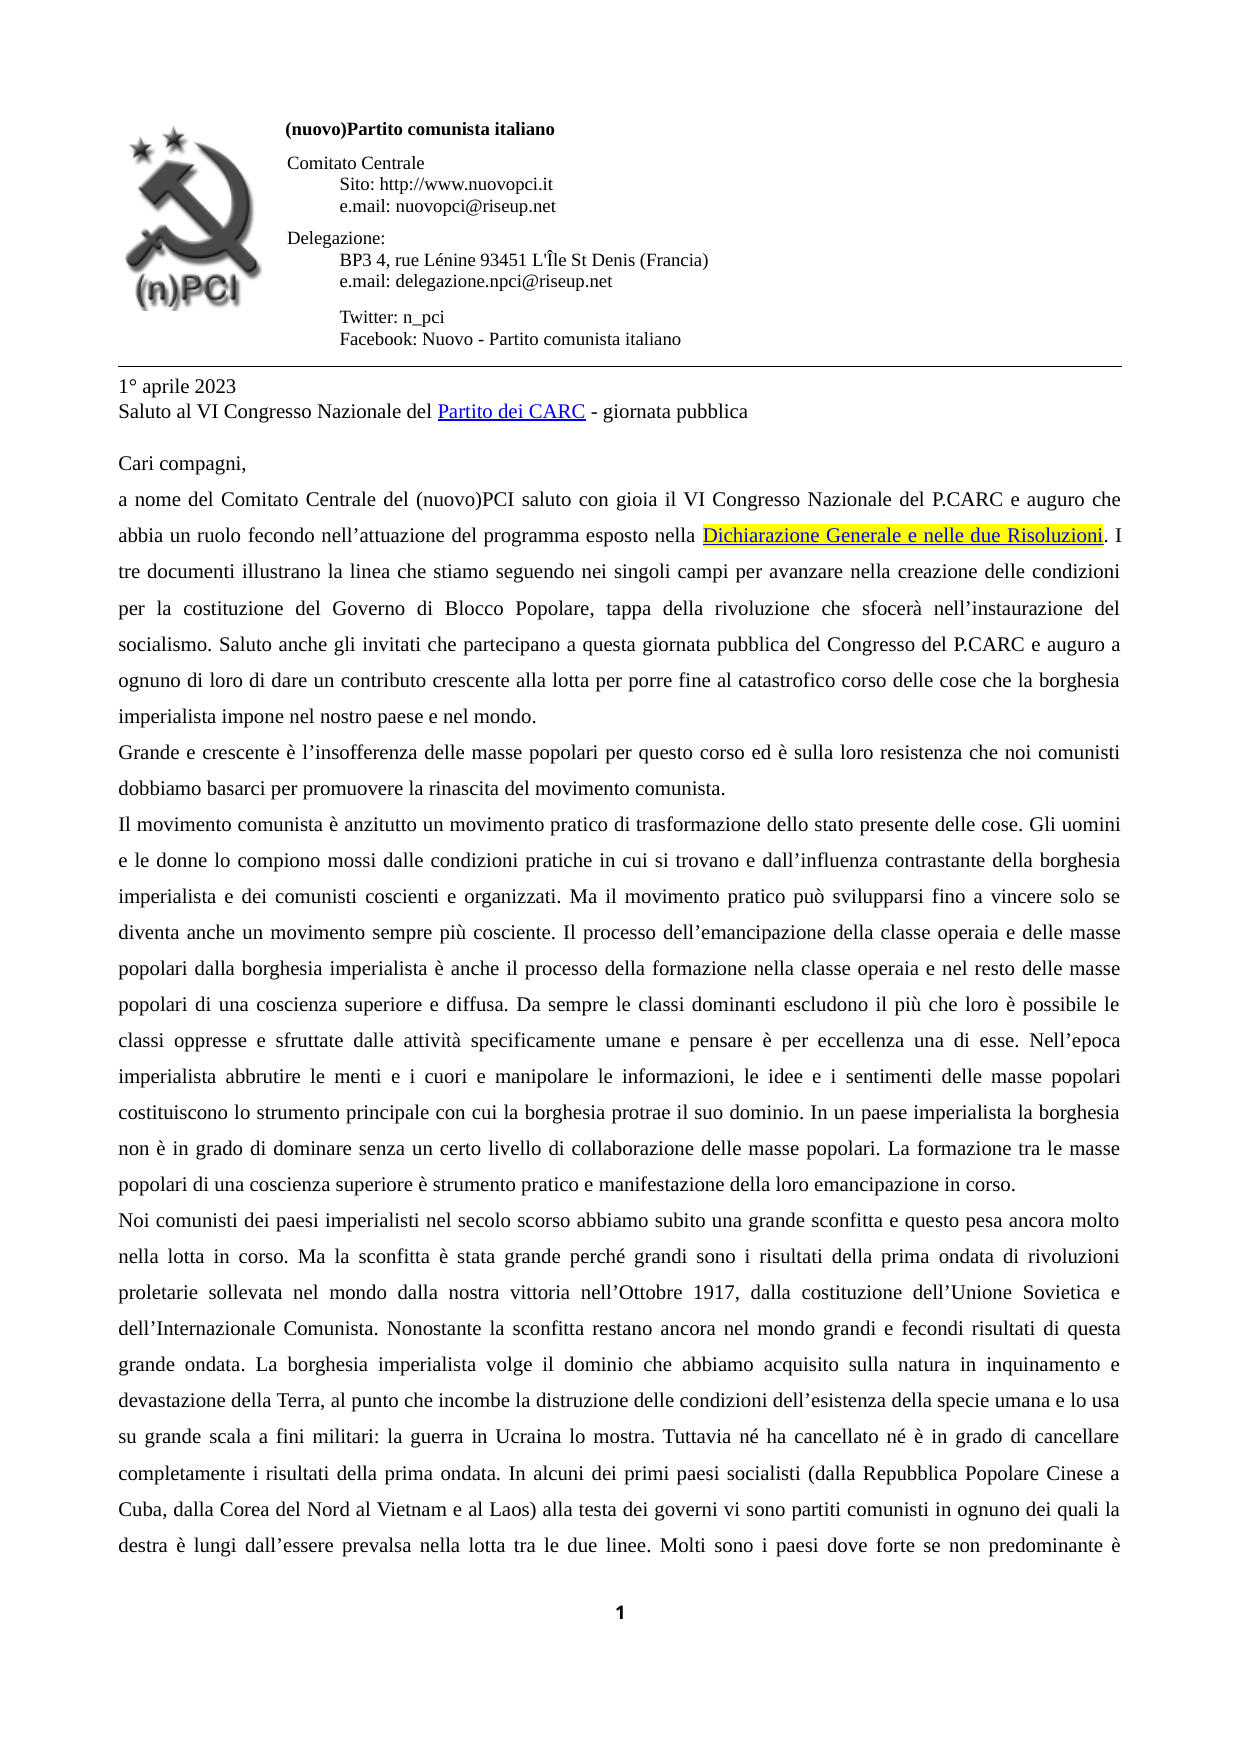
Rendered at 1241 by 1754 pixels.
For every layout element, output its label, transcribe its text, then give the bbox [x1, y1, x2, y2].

text Twitter: n_pci [339, 306, 1122, 328]
text Delegazione: [287, 227, 1122, 249]
text (nuovo)Partito comunista italiano [192, 118, 1122, 140]
text 1° aprile 2023 [118, 374, 1122, 398]
text Facebook: Nuovo - Partito comunista italiano [339, 328, 1122, 349]
text Cari compagni, [118, 451, 1122, 475]
text Noi comunisti dei paesi imperialisti nel secolo scorso abbiamo subito una grande sconfitta e questo pesa ancora molto nella lotta in corso. Ma la sconfitta è stata grande perché grandi sono i risultati della prima ondata di rivoluzioni proletarie sollevata nel mondo dalla nostra vittoria nell’Ottobre 1917, dalla costituzione dell’Unione Sovietica e dell’Internazionale Comunista. Nonostante la sconfitta restano ancora nel mondo grandi e fecondi risultati di questa grande ondata. La borghesia imperialista volge il dominio che abbiamo acquisito sulla natura in inquinamento e devastazione della Terra, al punto che incombe la distruzione delle condizioni dell’esistenza della specie umana e lo usa su grande scala a fini militari: la guerra in Ucraina lo mostra. Tuttavia né ha cancellato né è in grado di cancellare completamente i risultati della prima ondata. In alcuni dei primi paesi socialisti (dalla Repubblica Popolare Cinese a Cuba, dalla Corea del Nord al Vietnam e al Laos) alla testa dei governi vi sono partiti comunisti in ognuno dei quali la destra è lungi dall’essere prevalsa nella lotta tra le due linee. Molti sono i paesi dove forte se non predominante è [118, 1208, 1122, 1557]
picture [123, 122, 262, 311]
text Saluto al VI Congresso Nazionale del Partito dei CARC - giornata pubblica [118, 398, 1122, 423]
text e.mail: delegazione.npci@riseup.net [339, 270, 1122, 292]
text Il movimento comunista è anzitutto un movimento pratico di trasformazione dello stato presente delle cose. Gli uomini e le donne lo compiono mossi dalle condizioni pratiche in cui si trovano e dall’influenza contrastante della borghesia imperialista e dei comunisti coscienti e organizzati. Ma il movimento pratico può svilupparsi fino a vincere solo se diventa anche un movimento sempre più cosciente. Il processo dell’emancipazione della classe operaia e delle masse popolari dalla borghesia imperialista è anche il processo della formazione nella classe operaia e nel resto delle masse popolari di una coscienza superiore e diffusa. Da sempre le classi dominanti escludono il più che loro è possibile le classi oppresse e sfruttate dalle attività specificamente umane e pensare è per eccellenza una di esse. Nell’epoca imperialista abbrutire le menti e i cuori e manipolare le informazioni, le idee e i sentimenti delle masse popolari costituiscono lo strumento principale con cui la borghesia protrae il suo dominio. In un paese imperialista la borghesia non è in grado di dominare senza un certo livello di collaborazione delle masse popolari. La formazione tra le masse popolari di una coscienza superiore è strumento pratico e manifestazione della loro emancipazione in corso. [118, 812, 1122, 1196]
text Grande e crescente è l’insofferenza delle masse popolari per questo corso ed è sulla loro resistenza che noi comunisti dobbiamo basarci per promuovere la rinascita del movimento comunista. [118, 740, 1122, 800]
text e.mail: nuovopci@riseup.net [339, 195, 1122, 216]
text a nome del Comitato Centrale del (nuovo)PCI saluto con gioia il VI Congresso Nazionale del P.CARC e auguro che abbia un ruolo fecondo nell’attuazione del programma esposto nella Dichiarazione Generale e nelle due Risoluzioni. I tre documenti illustrano la linea che stiamo seguendo nei singoli campi per avanzare nella creazione delle condizioni per la costituzione del Governo di Blocco Popolare, tappa della rivoluzione che sfocerà nell’instaurazione del socialismo. Saluto anche gli invitati che partecipano a questa giornata pubblica del Congresso del P.CARC e auguro a ognuno di loro di dare un contributo crescente alla lotta per porre fine al catastrofico corso delle cose che la borghesia imperialista impone nel nostro paese e nel mondo. [118, 487, 1122, 728]
text BP3 4, rue Lénine 93451 L'Île St Denis (Francia) [339, 249, 1122, 270]
text Sito: http://www.nuovopci.it [339, 173, 1122, 195]
text Comitato Centrale [287, 152, 1122, 173]
